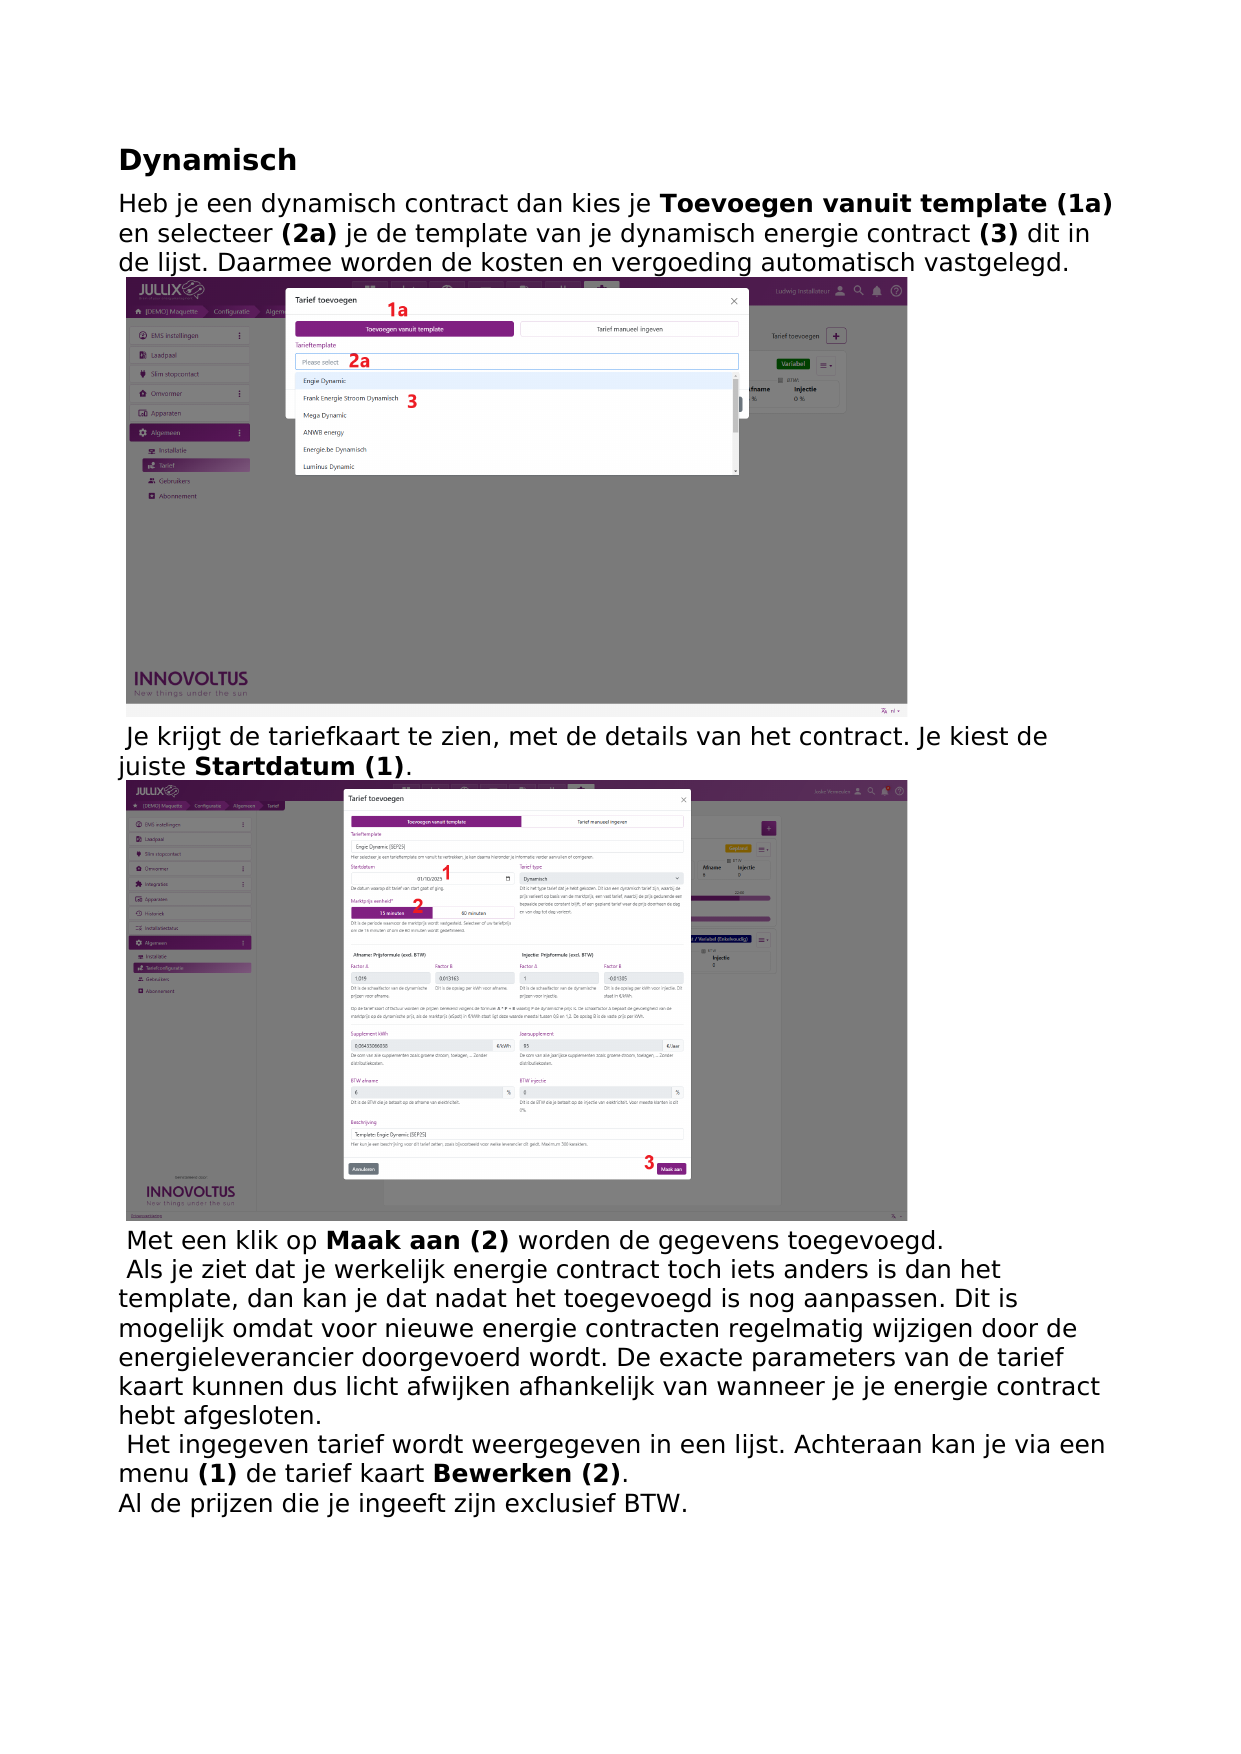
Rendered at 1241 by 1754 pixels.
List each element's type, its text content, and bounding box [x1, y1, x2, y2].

picture [126, 780, 908, 1221]
text Heb je een dynamisch contract dan kies je Toevoegen vanuit template (1a) en selecteer (2a) je de template van je dynamisch energie contract (3) dit in de lijst. Daarmee worden de kosten en vergoeding automatisch vastgelegd. Je krijgt de tariefkaart te zien, met de details van het contract. Je kiest de juiste Startdatum (1). Met een klik op Maak aan (2) worden de gegevens toegevoegd. Als je ziet dat je werkelijk energie contract toch iets anders is dan het template, dan kan je dat nadat het toegevoegd is nog aanpassen. Dit is mogelijk omdat voor nieuwe energie contracten regelmatig wijzigen door de energieleverancier doorgevoerd wordt. De exacte parameters van de tarief kaart kunnen dus licht afwijken afhankelijk van wanneer je je energie contract hebt afgesloten. Het ingegeven tarief wordt weergegeven in een lijst. Achteraan kan je via een menu (1) de tarief kaart Bewerken (2). Al de prijzen die je ingeeft zijn exclusief BTW. [118, 189, 1122, 1518]
picture [126, 277, 908, 717]
subtitle Dynamisch [118, 143, 1122, 177]
